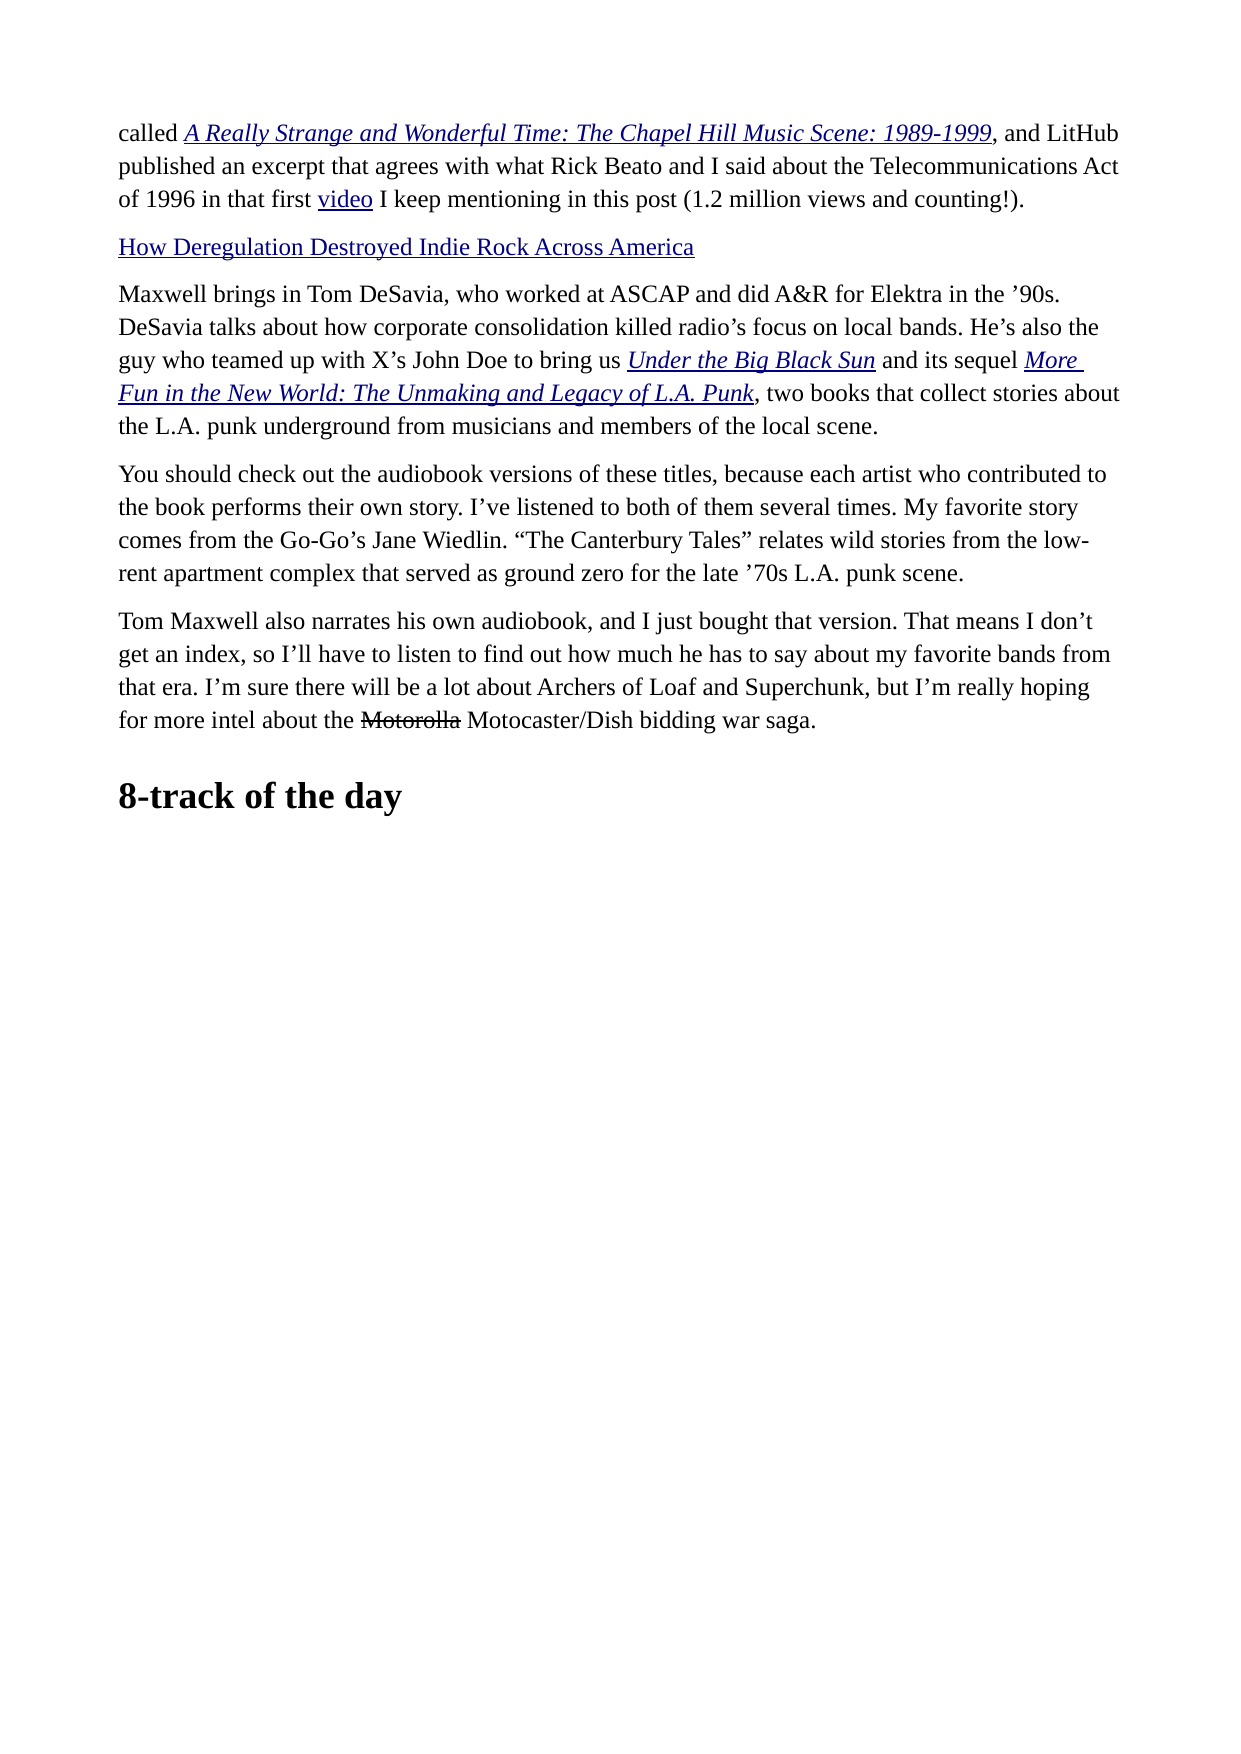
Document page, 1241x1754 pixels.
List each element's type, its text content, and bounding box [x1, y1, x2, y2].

subtitle 8-track of the day [118, 773, 1122, 816]
text Maxwell brings in Tom DeSavia, who worked at ASCAP and did A&R for Elektra in the ’90s. DeSavia talks about how corporate consolidation killed radio’s focus on local bands. He’s also the guy who teamed up with X’s John Doe to bring us Under the Big Black Sun and its sequel More Fun in the New World: The Unmaking and Legacy of L.A. Punk, two books that collect stories about the L.A. punk underground from musicians and members of the local scene. [118, 279, 1122, 440]
text You should check out the audiobook versions of these titles, because each artist who contributed to the book performs their own story. I’ve listened to both of them several times. My favorite story comes from the Go-Go’s Jane Wiedlin. “The Canterbury Tales” relates wild stories from the low-rent apartment complex that served as ground zero for the late ’70s L.A. punk scene. [118, 459, 1122, 587]
text called A Really Strange and Wonderful Time: The Chapel Hill Music Scene: 1989-1999, and LitHub published an excerpt that agrees with what Rick Beato and I said about the Telecommunications Act of 1996 in that first video I keep mentioning in this post (1.2 million views and counting!). [118, 118, 1122, 213]
text How Deregulation Destroyed Indie Rock Across America [118, 232, 1122, 261]
text Tom Maxwell also narrates his own audiobook, and I just bought that version. That means I don’t get an index, so I’ll have to listen to find out how much he has to say about my favorite bands from that era. I’m sure there will be a lot about Archers of Loaf and Superchunk, but I’m really hoping for more intel about the Motorolla Motocaster/Dish bidding war saga. [118, 606, 1122, 733]
